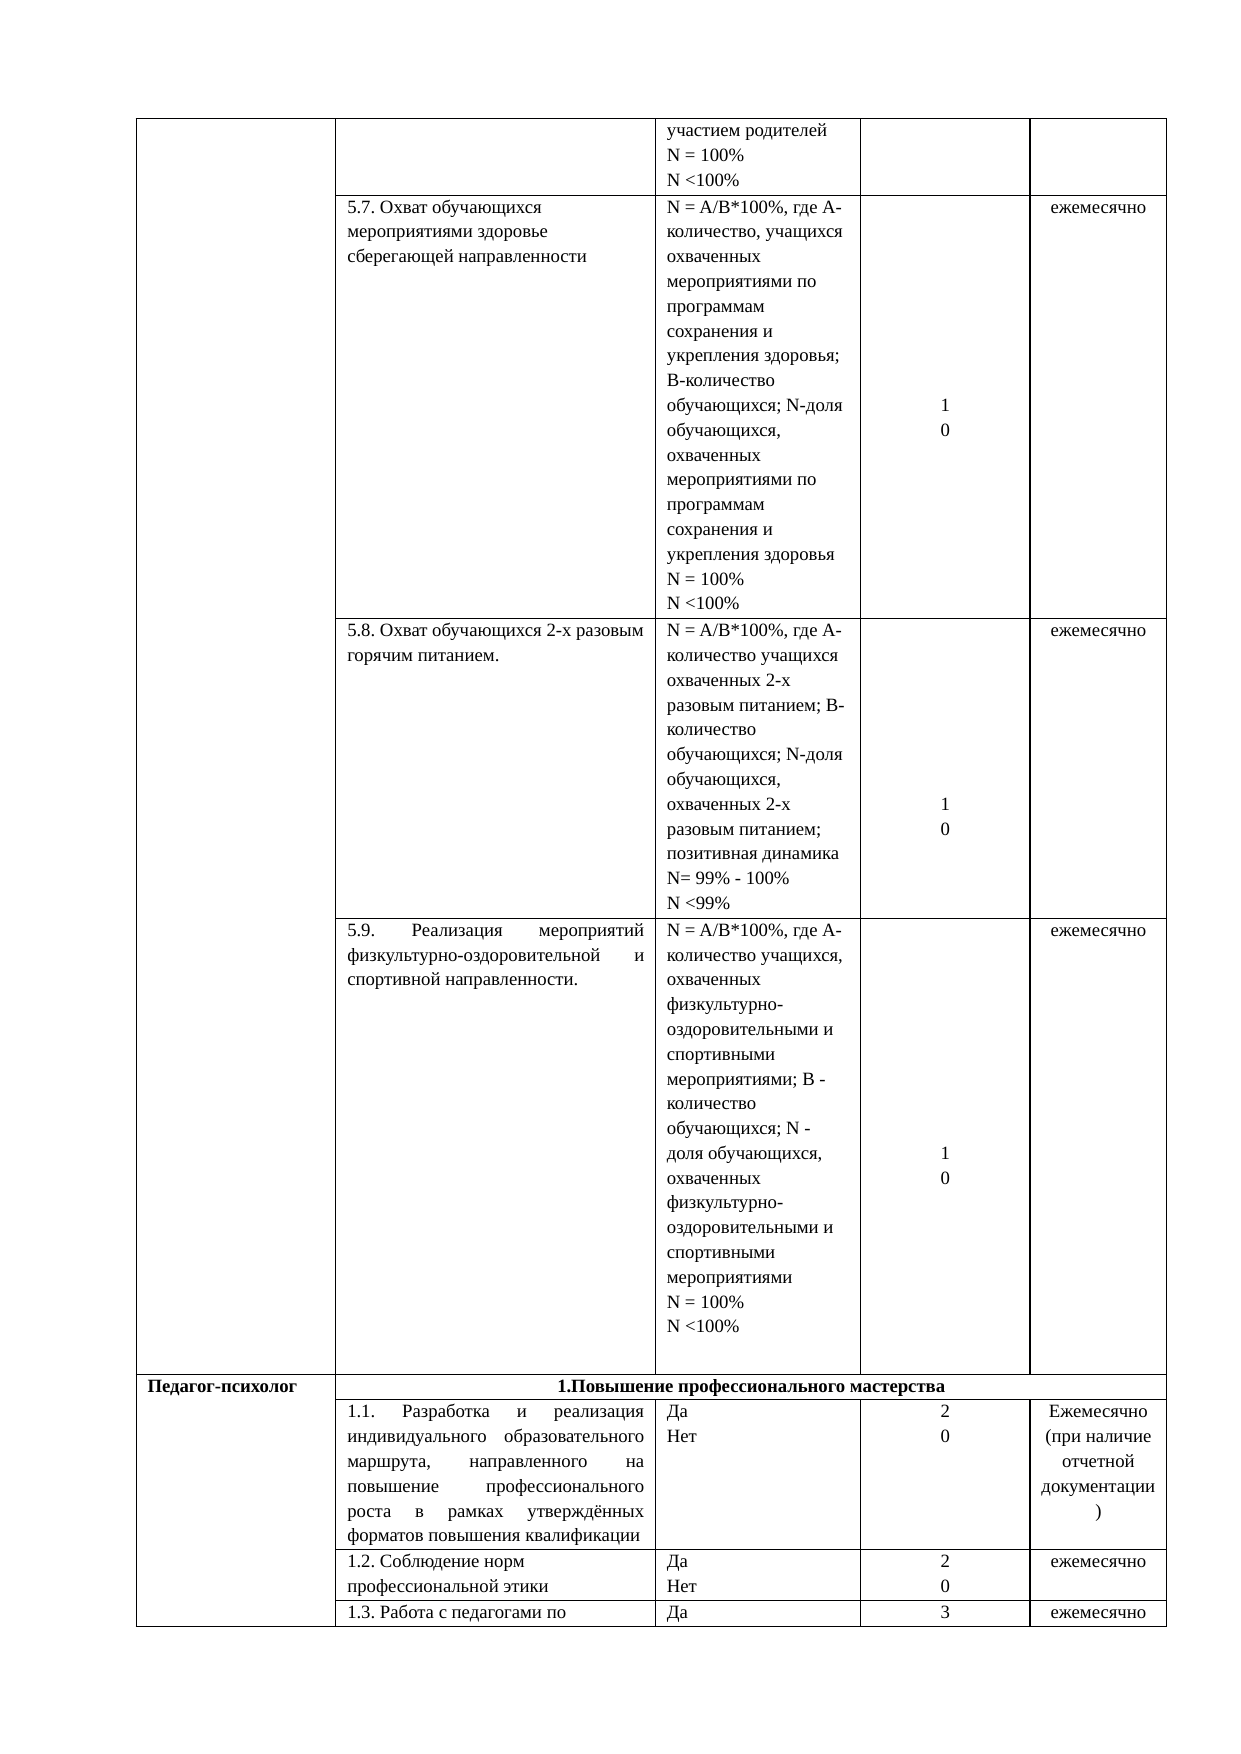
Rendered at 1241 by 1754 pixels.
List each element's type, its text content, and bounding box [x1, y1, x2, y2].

table_cell 5.9. Реализация мероприятий физкультурно-оздоровительной и спортивной направленности. [336, 919, 655, 1373]
table_cell 1.3. Работа с педагогами по [336, 1601, 655, 1626]
table_cell N = A/B*100%, где А-количество учащихся охваченных 2-х разовым питанием; В-количество обучающихся; N-доля обучающихся, охваченных 2-х разовым питанием; позитивная динамика N= 99% - 100% N <99% [656, 619, 860, 918]
table_cell ежемесячно [1031, 196, 1166, 618]
table_cell Да Нет [656, 1550, 860, 1600]
table_cell 3 [861, 1601, 1029, 1626]
table_cell участием родителей N = 100% N <100% [656, 119, 860, 194]
table_cell [861, 119, 1029, 194]
table_cell [336, 119, 655, 194]
table_cell 2 0 [861, 1400, 1029, 1549]
table_cell 5.7. Охват обучающихся мероприятиями здоровье сберегающей направленности [336, 196, 655, 618]
table_cell [137, 119, 335, 1373]
table_cell Ежемесячно (при наличие отчетной документации) [1031, 1400, 1166, 1549]
table_cell ежемесячно [1031, 1601, 1166, 1626]
table_cell N = A/B*100%, где А-количество, учащихся охваченных мероприятиями по программам сохранения и укрепления здоровья; В-количество обучающихся; N-доля обучающихся, охваченных мероприятиями по программам сохранения и укрепления здоровья N = 100% N <100% [656, 196, 860, 618]
table_cell Да [656, 1601, 860, 1626]
table_cell 1.1. Разработка и реализация индивидуального образовательного маршрута, направленного на повышение профессионального роста в рамках утверждённых форматов повышения квалификации [336, 1400, 655, 1549]
table_cell Педагог-психолог [137, 1375, 335, 1626]
table_cell 1 0 [861, 196, 1029, 618]
table_cell ежемесячно [1031, 919, 1166, 1373]
table_cell ежемесячно [1031, 1550, 1166, 1600]
table_cell ежемесячно [1031, 619, 1166, 918]
table_cell N = A/B*100%, где А-количество учащихся, охваченных физкультурно-оздоровительными и спортивными мероприятиями; В - количество обучающихся; N - доля обучающихся, охваченных физкультурно-оздоровительными и спортивными мероприятиями N = 100% N <100% [656, 919, 860, 1373]
table_cell 1.2. Соблюдение норм профессиональной этики [336, 1550, 655, 1600]
table_cell 2 0 [861, 1550, 1029, 1600]
table_cell Да Нет [656, 1400, 860, 1549]
table_cell [1031, 119, 1166, 194]
table_cell 1 0 [861, 619, 1029, 918]
table_cell 1.Повышение профессионального мастерства [336, 1375, 1166, 1399]
table_cell 5.8. Охват обучающихся 2-х разовым горячим питанием. [336, 619, 655, 918]
table_cell 1 0 [861, 919, 1029, 1373]
